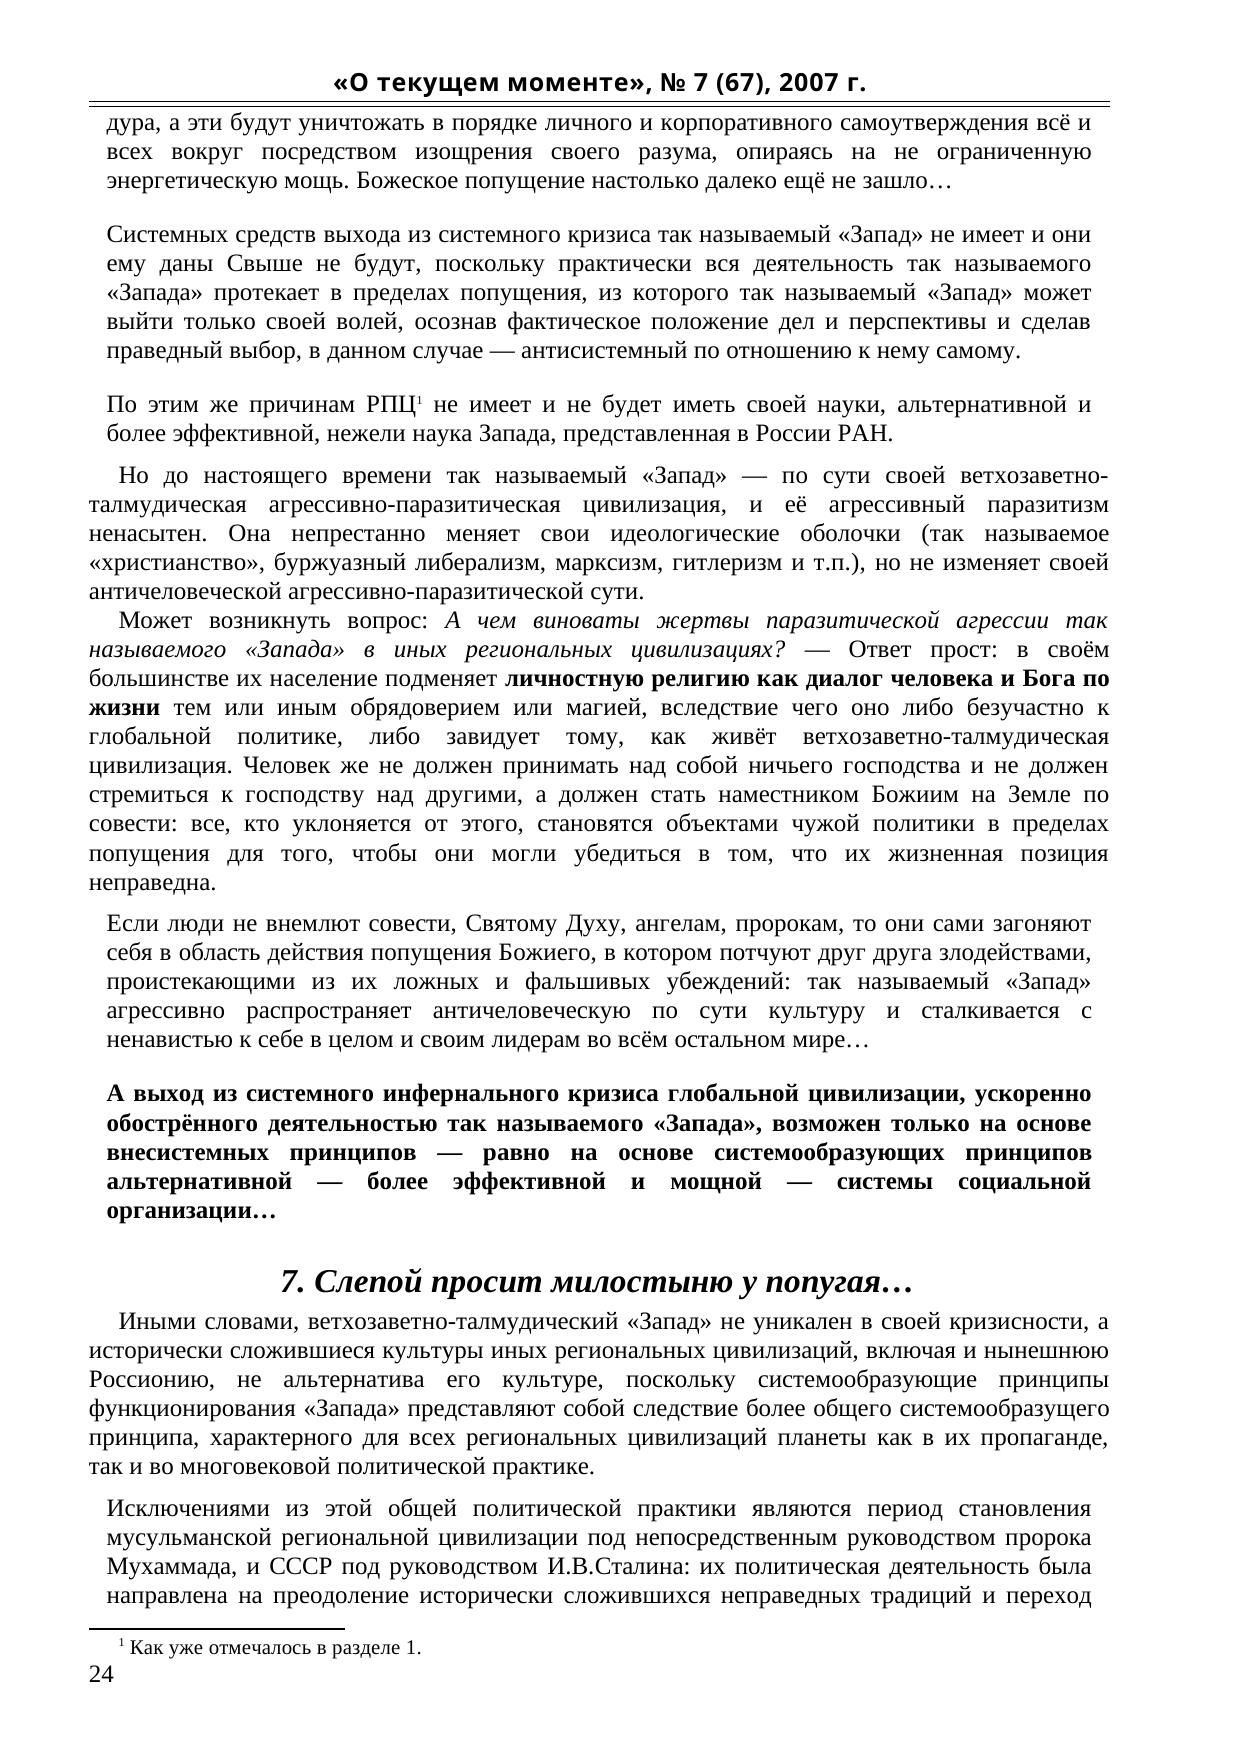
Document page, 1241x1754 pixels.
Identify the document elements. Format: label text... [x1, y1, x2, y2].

text Если люди не внемлют совести, Святому Духу, ангелам, пророкам, то они сами загоняют себя в область действия попущения Божиего, в котором потчуют друг друга злодействами, проистекающими из их ложных и фальшивых убеждений: так называемый «Запад» агрессивно распространяет античеловеческую по сути культуру и сталкивается с ненавистью к себе в целом и своим лидерам во всём остальном мире… [106, 908, 1093, 1053]
text Иными словами, ветхозаветно-талмудический «Запад» не уникален в своей кризисности, а исторически сложившиеся культуры иных региональных цивилизаций, включая и нынешнюю Россионию, не альтернатива его культуре, поскольку системообразующие принципы функционирования «Запада» представляют собой следствие более общего системообразущего принципа, характерного для всех региональных цивилизаций планеты как в их пропаганде, так и во многовековой политической практике. [89, 1306, 1110, 1480]
text По этим же причинам РПЦ не имеет и не будет иметь своей науки, альтернативной и более эффективной, нежели наука Запада, представленная в России РАН. [106, 389, 1093, 447]
text Системных средств выхода из системного кризиса так называемый «Запад» не имеет и они ему даны Свыше не будут, поскольку практически вся деятельность так называемого «Запада» протекает в пределах попущения, из которого так называемый «Запад» может выйти только своей волей, осознав фактическое положение дел и перспективы и сделав праведный выбор, в данном случае — антисистемный по отношению к нему самому. [106, 219, 1093, 364]
text Исключениями из этой общей политической практики являются период становления мусульманской региональной цивилизации под непосредственным руководством пророка Мухаммада, и СССР под руководством И.В.Сталина: их политическая деятельность была направлена на преодоление исторически сложившихся неправедных традиций и переход [106, 1493, 1093, 1609]
text А выход из системного инфернального кризиса глобальной цивилизации, ускоренно обострённого деятельностью так называемого «Запада», возможен только на основе внесистемных принципов — равно на основе системообразующих принципов альтернативной — более эффективной и мощной — системы социальной организации… [106, 1078, 1093, 1224]
subtitle 7. Слепой просит милостыню у попугая… [89, 1261, 1110, 1299]
text Может возникнуть вопрос: А чем виноваты жертвы паразитической агрессии так называемого «Запада» в иных региональных цивилизациях? — Ответ прост: в своём большинстве их население подменяет личностную религию как диалог человека и Бога по жизни тем или иным обрядоверием или магией, вследствие чего оно либо безучастно к глобальной политике, либо завидует тому, как живёт ветхозаветно-талмудическая цивилизация. Человек же не должен принимать над собой ничьего господства и не должен стремиться к господству над другими, а должен стать наместником Божиим на Земле по совести: все, кто уклоняется от этого, становятся объектами чужой политики в пределах попущения для того, чтобы они могли убедиться в том, что их жизненная позиция неправедна. [89, 605, 1110, 896]
text дура, а эти будут уничтожать в порядке личного и корпоративного самоутверждения всё и всех вокруг посредством изощрения своего разума, опираясь на не ограниченную энергетическую мощь. Божеское попущение настолько далеко ещё не зашло… [106, 107, 1093, 194]
text Но до настоящего времени так называемый «Запад» — по сути своей ветхозаветно-талмудическая агрессивно-паразитическая цивилизация, и её агрессивный паразитизм ненасытен. Она непрестанно меняет свои идеологические оболочки (так называемое «христианство», буржуазный либерализм, марксизм, гитлеризм и т.п.), но не изменяет своей античеловеческой агрессивно-парази­ти­ческой сути. [89, 459, 1110, 605]
text Как уже отмечалось в разделе 1. [89, 1635, 1110, 1659]
